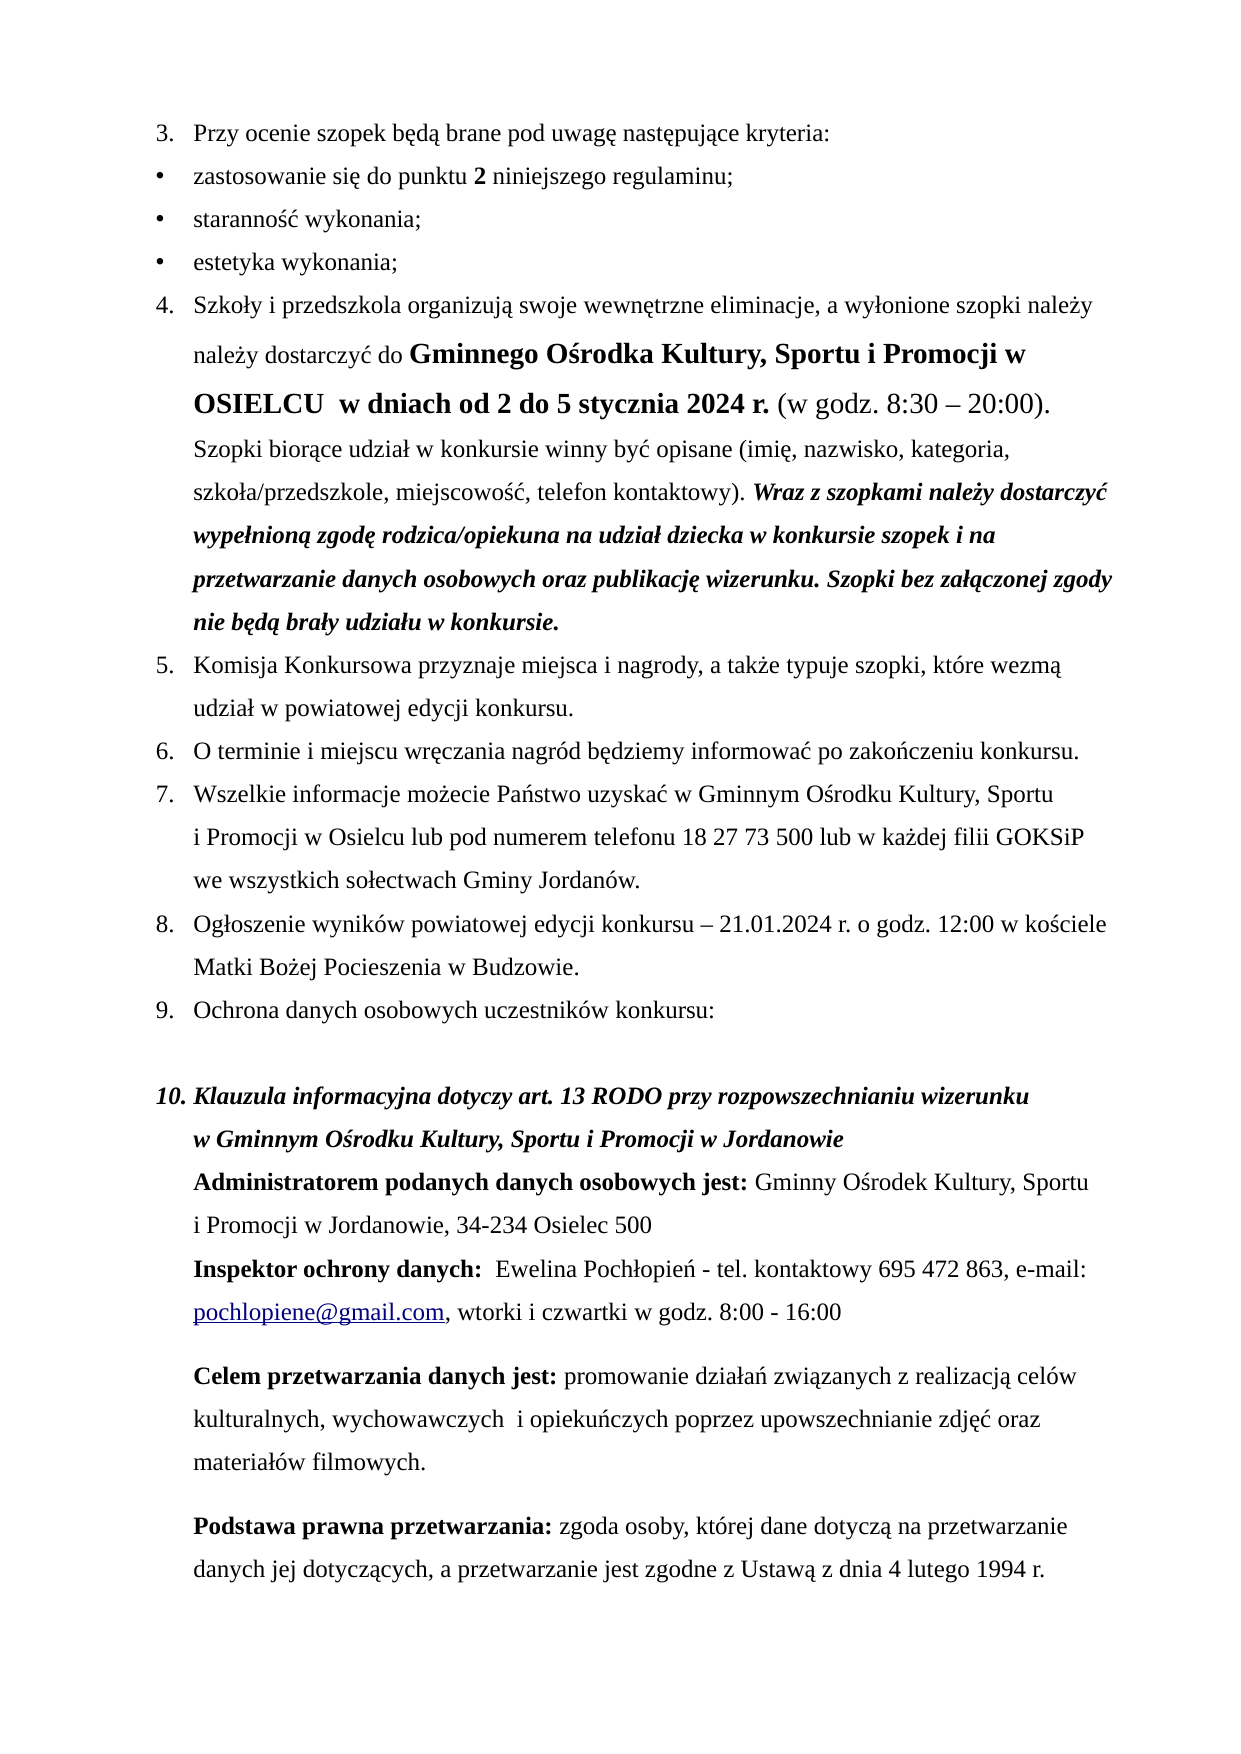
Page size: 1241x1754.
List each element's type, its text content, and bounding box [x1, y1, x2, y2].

list zastosowanie się do punktu 2 niniejszego regulaminu; [156, 161, 1122, 190]
list Podstawa prawna przetwarzania: zgoda osoby, której dane dotyczą na przetwarzanie danych jej dotyczących, a przetwarzanie jest zgodne z Ustawą z dnia 4 lutego 1994 r. [156, 1511, 1122, 1583]
list Komisja Konkursowa przyznaje miejsca i nagrody, a także typuje szopki, które wezmą udział w powiatowej edycji konkursu. [156, 650, 1122, 722]
list staranność wykonania; [156, 204, 1122, 233]
list Wszelkie informacje możecie Państwo uzyskać w Gminnym Ośrodku Kultury, Sportu i Promocji w Osielcu lub pod numerem telefonu 18 27 73 500 lub w każdej filii GOKSiP we wszystkich sołectwach Gminy Jordanów. [156, 779, 1122, 894]
list O terminie i miejscu wręczania nagród będziemy informować po zakończeniu konkursu. [156, 736, 1122, 765]
list Ogłoszenie wyników powiatowej edycji konkursu – 21.01.2024 r. o godz. 12:00 w kościele Matki Bożej Pocieszenia w Budzowie. [156, 909, 1122, 981]
list estetyka wykonania; [156, 247, 1122, 276]
list Celem przetwarzania danych jest: promowanie działań związanych z realizacją celów kulturalnych, wychowawczych i opiekuńczych poprzez upowszechnianie zdjęć oraz materiałów filmowych. [156, 1361, 1122, 1476]
list Administratorem podanych danych osobowych jest: Gminny Ośrodek Kultury, Sportu i Promocji w Jordanowie, 34-234 Osielec 500 Inspektor ochrony danych: Ewelina Pochłopień - tel. kontaktowy 695 472 863, e-mail: pochlopiene@gmail.com, wtorki i czwartki w godz. 8:00 - 16:00 [156, 1167, 1122, 1326]
list Szkoły i przedszkola organizują swoje wewnętrzne eliminacje, a wyłonione szopki należy należy dostarczyć do Gminnego Ośrodka Kultury, Sportu i Promocji w OSIELCU w dniach od 2 do 5 stycznia 2024 r. (w godz. 8:30 – 20:00). Szopki biorące udział w konkursie winny być opisane (imię, nazwisko, kategoria, szkoła/przedszkole, miejscowość, telefon kontaktowy). Wraz z szopkami należy dostarczyć wypełnioną zgodę rodzica/opiekuna na udział dziecka w konkursie szopek i na przetwarzanie danych osobowych oraz publikację wizerunku. Szopki bez załączonej zgody nie będą brały udziału w konkursie. [156, 291, 1122, 636]
list Ochrona danych osobowych uczestników konkursu: [156, 995, 1122, 1067]
list Przy ocenie szopek będą brane pod uwagę następujące kryteria: [156, 118, 1122, 147]
list Klauzula informacyjna dotyczy art. 13 RODO przy rozpowszechnianiu wizerunku w Gminnym Ośrodku Kultury, Sportu i Promocji w Jordanowie [156, 1081, 1122, 1153]
